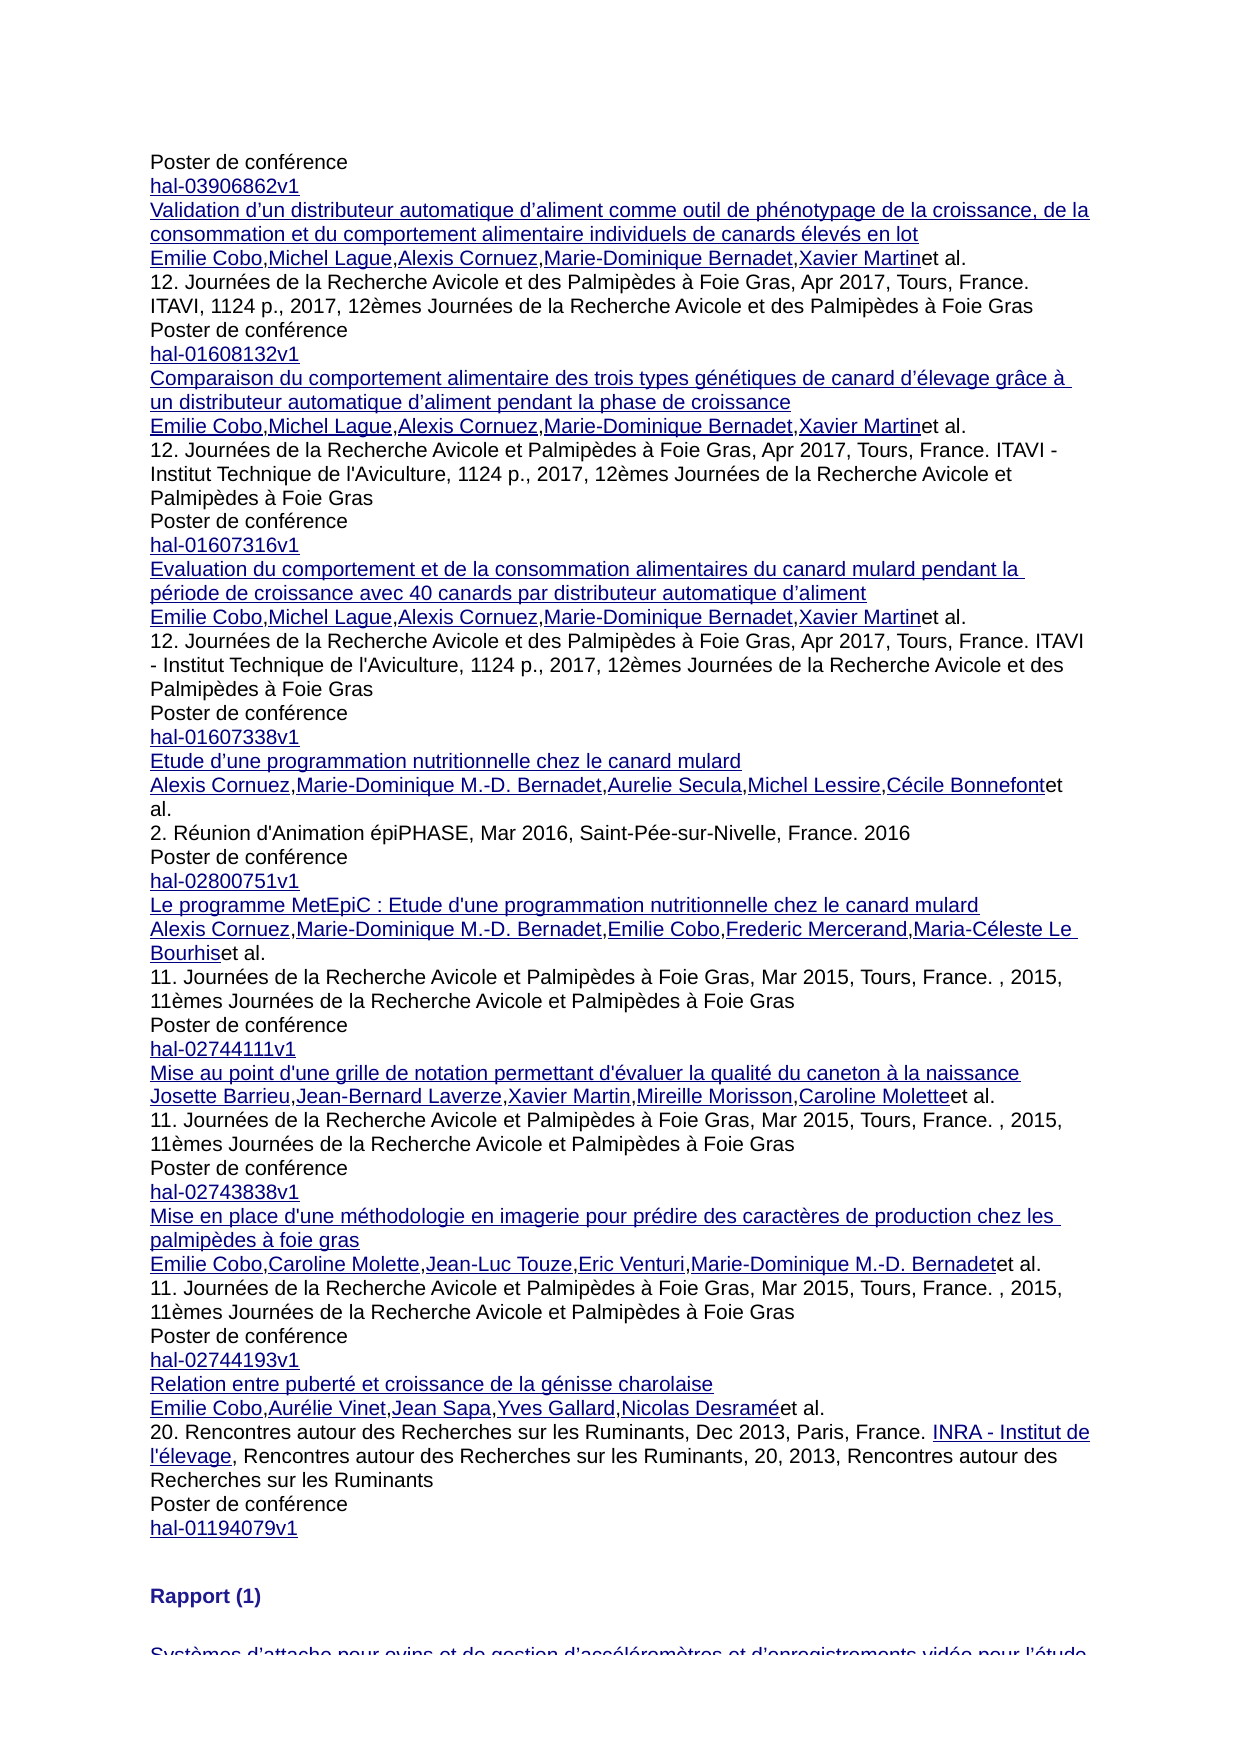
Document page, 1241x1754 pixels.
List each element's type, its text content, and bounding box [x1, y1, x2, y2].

table_cell Mise en place d'une méthodologie en imagerie pour prédire des caractères de production chez les palmipèdes à foie gras Emilie Cobo,Caroline Molette,Jean-Luc Touze,Eric Venturi,Marie-Dominique M.-D. Bernadetet al. 11. Journées de la Recherche Avicole et Palmipèdes à Foie Gras, Mar 2015, Tours, France. , 2015, 11èmes Journées de la Recherche Avicole et Palmipèdes à Foie Gras Poster de conférence hal-02744193v1 [150, 1204, 1090, 1372]
table_cell Le programme MetEpiC : Etude d'une programmation nutritionnelle chez le canard mulard Alexis Cornuez,Marie-Dominique M.-D. Bernadet,Emilie Cobo,Frederic Mercerand,Maria-Céleste Le Bourhiset al. 11. Journées de la Recherche Avicole et Palmipèdes à Foie Gras, Mar 2015, Tours, France. , 2015, 11èmes Journées de la Recherche Avicole et Palmipèdes à Foie Gras Poster de conférence hal-02744111v1 [150, 893, 1090, 1060]
table_cell Comparaison du comportement alimentaire des trois types génétiques de canard d’élevage grâce à un distributeur automatique d’aliment pendant la phase de croissance Emilie Cobo,Michel Lague,Alexis Cornuez,Marie-Dominique Bernadet,Xavier Martinet al. 12. Journées de la Recherche Avicole et Palmipèdes à Foie Gras, Apr 2017, Tours, France. ITAVI - Institut Technique de l'Aviculture, 1124 p., 2017, 12èmes Journées de la Recherche Avicole et Palmipèdes à Foie Gras Poster de conférence hal-01607316v1 [150, 366, 1090, 557]
table_cell Mise au point d'une grille de notation permettant d'évaluer la qualité du caneton à la naissance Josette Barrieu,Jean-Bernard Laverze,Xavier Martin,Mireille Morisson,Caroline Moletteet al. 11. Journées de la Recherche Avicole et Palmipèdes à Foie Gras, Mar 2015, Tours, France. , 2015, 11èmes Journées de la Recherche Avicole et Palmipèdes à Foie Gras Poster de conférence hal-02743838v1 [150, 1060, 1090, 1204]
table_cell Validation d’un distributeur automatique d’aliment comme outil de phénotypage de la croissance, de la [150, 198, 1090, 219]
table_cell consommation et du comportement alimentaire individuels de canards élevés en lot Emilie Cobo,Michel Lague,Alexis Cornuez,Marie-Dominique Bernadet,Xavier Martinet al. 12. Journées de la Recherche Avicole et des Palmipèdes à Foie Gras, Apr 2017, Tours, France. ITAVI, 1124 p., 2017, 12èmes Journées de la Recherche Avicole et des Palmipèdes à Foie Gras Poster de conférence hal-01608132v1 [150, 220, 1090, 366]
table_header Systèmes d’attache pour ovins et de gestion d’accéléromètres et d’enregistrements vidéo pour l’étude de l’activité. Emilie Cobo,Mathias Aletru,Guillaume Delosières,Jean-Marc Mongrelet,Jean-François Bompa INRAE - UMR GenPhySE. 2024 Rapport (rapport technique) hal-04709349v1 [150, 1643, 1090, 1655]
table_cell Relation entre puberté et croissance de la génisse charolaise Emilie Cobo,Aurélie Vinet,Jean Sapa,Yves Gallard,Nicolas Desraméet al. 20. Rencontres autour des Recherches sur les Ruminants, Dec 2013, Paris, France. INRA - Institut de l'élevage, Rencontres autour des Recherches sur les Ruminants, 20, 2013, Rencontres autour des Recherches sur les Ruminants Poster de conférence hal-01194079v1 [150, 1372, 1090, 1539]
table_cell Etude d’une programmation nutritionnelle chez le canard mulard Alexis Cornuez,Marie-Dominique M.-D. Bernadet,Aurelie Secula,Michel Lessire,Cécile Bonnefontet al. 2. Réunion d'Animation épiPHASE, Mar 2016, Saint-Pée-sur-Nivelle, France. 2016 Poster de conférence hal-02800751v1 [150, 749, 1090, 893]
table_cell Evaluation du comportement et de la consommation alimentaires du canard mulard pendant la période de croissance avec 40 canards par distributeur automatique d’aliment Emilie Cobo,Michel Lague,Alexis Cornuez,Marie-Dominique Bernadet,Xavier Martinet al. 12. Journées de la Recherche Avicole et des Palmipèdes à Foie Gras, Apr 2017, Tours, France. ITAVI - Institut Technique de l'Aviculture, 1124 p., 2017, 12èmes Journées de la Recherche Avicole et des Palmipèdes à Foie Gras Poster de conférence hal-01607338v1 [150, 557, 1090, 749]
subtitle Rapport (1) [150, 1584, 1090, 1608]
table_cell Poster de conférence hal-03906862v1 [150, 150, 1090, 198]
